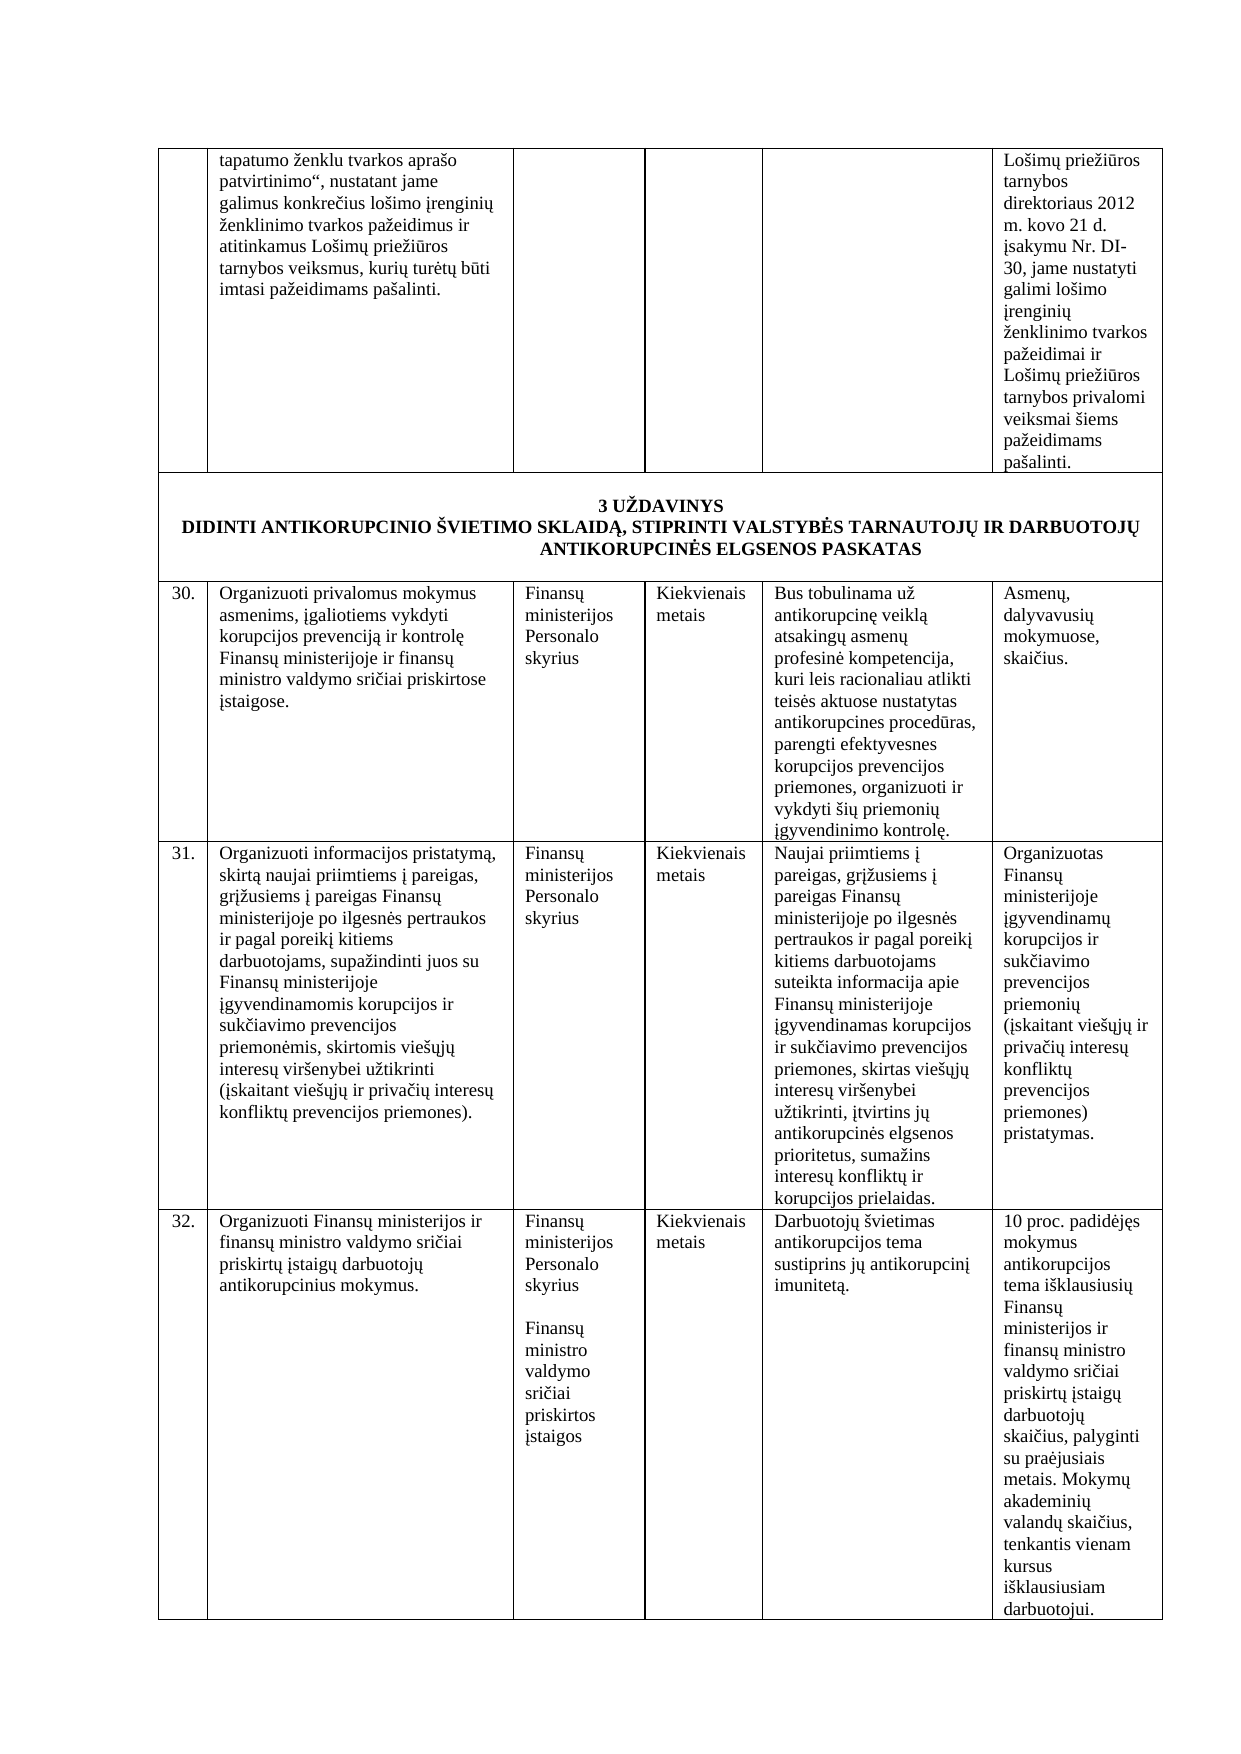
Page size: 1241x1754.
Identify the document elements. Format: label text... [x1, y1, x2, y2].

table_cell Organizuoti privalomus mokymus asmenims, įgaliotiems vykdyti korupcijos prevenciją ir kontrolę Finansų ministerijoje ir finansų ministro valdymo sričiai priskirtose įstaigose. [208, 582, 513, 841]
table_cell Finansų ministerijos Personalo skyrius [514, 842, 644, 1208]
table_cell Finansų ministerijos Personalo skyrius Finansų ministro valdymo sričiai priskirtos įstaigos [514, 1210, 644, 1619]
table_cell 31. [159, 842, 207, 1208]
table_cell Asmenų, dalyvavusių mokymuose, skaičius. [993, 582, 1162, 841]
table_cell 3 UŽDAVINYS DIDINTI ANTIKORUPCINIO ŠVIETIMO SKLAIDĄ, STIPRINTI VALSTYBĖS TARNAUTOJŲ IR DARBUOTOJŲ ANTIKORUPCINĖS ELGSENOS PASKATAS [159, 473, 1162, 581]
table_cell [763, 149, 992, 472]
table_cell Organizuotas Finansų ministerijoje įgyvendinamų korupcijos ir sukčiavimo prevencijos priemonių (įskaitant viešųjų ir privačių interesų konfliktų prevencijos priemones) pristatymas. [993, 842, 1162, 1208]
table_cell Organizuoti Finansų ministerijos ir finansų ministro valdymo sričiai priskirtų įstaigų darbuotojų antikorupcinius mokymus. [208, 1210, 513, 1619]
table_cell 30. [159, 582, 207, 841]
table_cell Naujai priimtiems į pareigas, grįžusiems į pareigas Finansų ministerijoje po ilgesnės pertraukos ir pagal poreikį kitiems darbuotojams suteikta informacija apie Finansų ministerijoje įgyvendinamas korupcijos ir sukčiavimo prevencijos priemones, skirtas viešųjų interesų viršenybei užtikrinti, įtvirtins jų antikorupcinės elgsenos prioritetus, sumažins interesų konfliktų ir korupcijos prielaidas. [763, 842, 992, 1208]
table_cell [646, 149, 762, 472]
table_cell Finansų ministerijos Personalo skyrius [514, 582, 644, 841]
table_cell Lošimų priežiūros tarnybos direktoriaus 2012 m. kovo 21 d. įsakymu Nr. DI-30, jame nustatyti galimi lošimo įrenginių ženklinimo tvarkos pažeidimai ir Lošimų priežiūros tarnybos privalomi veiksmai šiems pažeidimams pašalinti. [993, 149, 1162, 472]
table_cell Darbuotojų švietimas antikorupcijos tema sustiprins jų antikorupcinį imunitetą. [763, 1210, 992, 1619]
table_cell [159, 149, 207, 472]
table_cell 10 proc. padidėjęs mokymus antikorupcijos tema išklausiusių Finansų ministerijos ir finansų ministro valdymo sričiai priskirtų įstaigų darbuotojų skaičius, palyginti su praėjusiais metais. Mokymų akademinių valandų skaičius, tenkantis vienam kursus išklausiusiam darbuotojui. [993, 1210, 1162, 1619]
table_cell 32. [159, 1210, 207, 1619]
table_cell tapatumo ženklu tvarkos aprašo patvirtinimo“, nustatant jame galimus konkrečius lošimo įrenginių ženklinimo tvarkos pažeidimus ir atitinkamus Lošimų priežiūros tarnybos veiksmus, kurių turėtų būti imtasi pažeidimams pašalinti. [208, 149, 513, 472]
table_cell Kiekvienais metais [646, 582, 762, 841]
table_cell Organizuoti informacijos pristatymą, skirtą naujai priimtiems į pareigas, grįžusiems į pareigas Finansų ministerijoje po ilgesnės pertraukos ir pagal poreikį kitiems darbuotojams, supažindinti juos su Finansų ministerijoje įgyvendinamomis korupcijos ir sukčiavimo prevencijos priemonėmis, skirtomis viešųjų interesų viršenybei užtikrinti (įskaitant viešųjų ir privačių interesų konfliktų prevencijos priemones). [208, 842, 513, 1208]
table_cell Bus tobulinama už antikorupcinę veiklą atsakingų asmenų profesinė kompetencija, kuri leis racionaliau atlikti teisės aktuose nustatytas antikorupcines procedūras, parengti efektyvesnes korupcijos prevencijos priemones, organizuoti ir vykdyti šių priemonių įgyvendinimo kontrolę. [763, 582, 992, 841]
table_cell Kiekvienais metais [646, 1210, 762, 1619]
table_cell Kiekvienais metais [646, 842, 762, 1208]
table_cell [514, 149, 644, 472]
